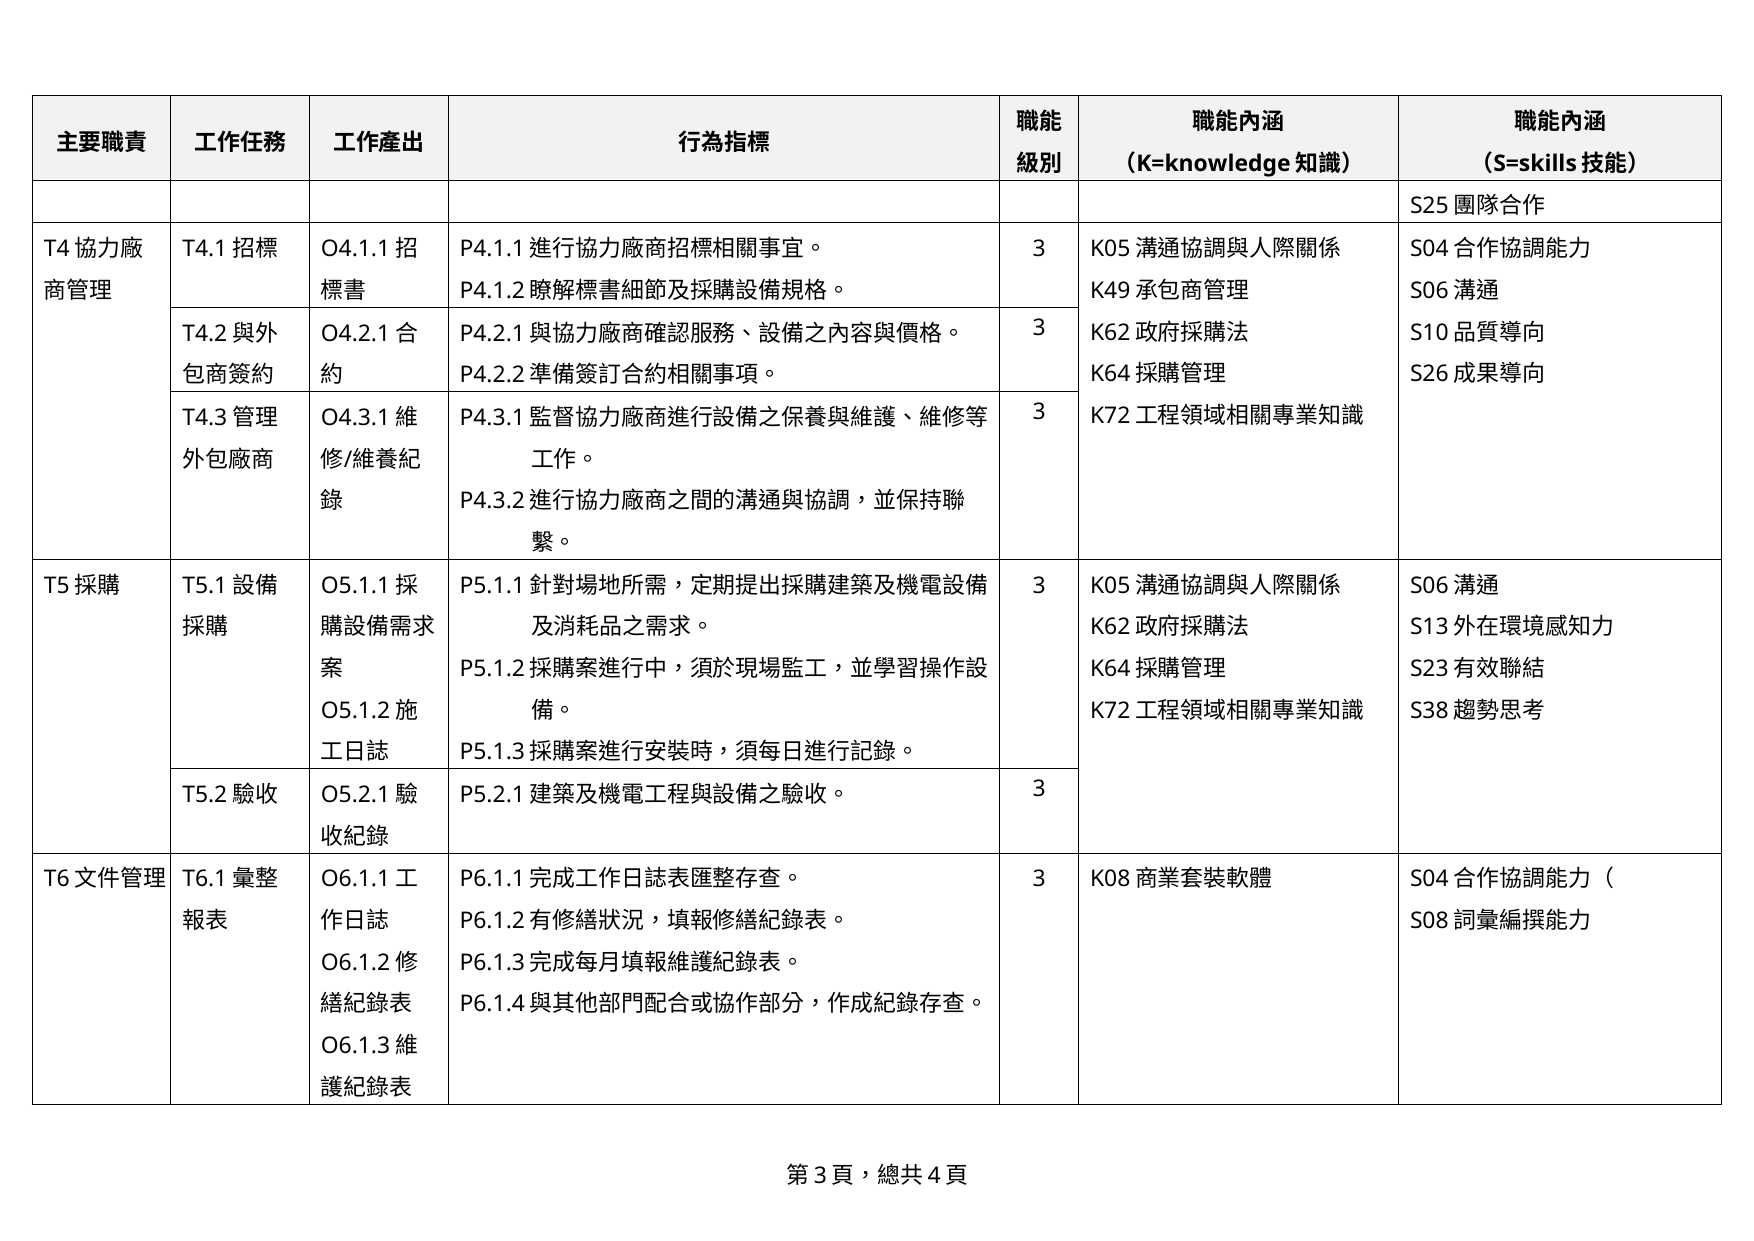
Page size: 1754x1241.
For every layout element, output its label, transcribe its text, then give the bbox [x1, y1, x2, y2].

table_header 職能內涵 （K=knowledge知識） [1079, 96, 1398, 179]
table_cell P5.1.1針對場地所需，定期提出採購建築及機電設備及消耗品之需求。 P5.1.2採購案進行中，須於現場監工，並學習操作設備。 P5.1.3採購案進行安裝時，須每日進行記錄。 [449, 560, 999, 768]
table_cell O4.1.1招標書 [310, 223, 448, 307]
table_cell 3 [1000, 392, 1078, 559]
table_cell 3 [1000, 223, 1078, 307]
table_cell O4.3.1維修/維養紀錄 [310, 392, 448, 559]
table_cell [33, 181, 170, 222]
table_cell P4.2.1與協力廠商確認服務、設備之內容與價格。 P4.2.2準備簽訂合約相關事項。 [449, 308, 999, 391]
table_cell S04合作協調能力 S06溝通 S10品質導向 S26成果導向 [1399, 223, 1721, 559]
table_header 職能內涵 （S=skills技能） [1399, 96, 1721, 179]
table_cell T4.1招標 [171, 223, 309, 307]
table_cell 3 [1000, 854, 1078, 1103]
table_cell K05溝通協調與人際關係 K62政府採購法 K64採購管理 K72工程領域相關專業知識 [1079, 560, 1398, 852]
table_cell P4.1.1進行協力廠商招標相關事宜。 P4.1.2瞭解標書細節及採購設備規格。 [449, 223, 999, 307]
table_cell [449, 181, 999, 222]
table_cell 3 [1000, 308, 1078, 391]
table_cell P4.3.1監督協力廠商進行設備之保養與維護、維修等工作。 P4.3.2進行協力廠商之間的溝通與協調，並保持聯繫。 [449, 392, 999, 559]
table_header 工作任務 [171, 96, 309, 179]
table_cell O5.2.1驗收紀錄 [310, 769, 448, 852]
table_cell O5.1.1採購設備需求案 O5.1.2施工日誌 [310, 560, 448, 768]
table_cell [310, 181, 448, 222]
table_cell K08商業套裝軟體 [1079, 854, 1398, 1103]
table_cell O6.1.1工作日誌O6.1.2修繕紀錄表 O6.1.3維護紀錄表 [310, 854, 448, 1103]
table_cell T4.2與外包商簽約 [171, 308, 309, 391]
table_cell [1000, 181, 1078, 222]
table_cell P6.1.1完成工作日誌表匯整存查。 P6.1.2有修繕狀況，填報修繕紀錄表。 P6.1.3完成每月填報維護紀錄表。 P6.1.4與其他部門配合或協作部分，作成紀錄存查。 [449, 854, 999, 1103]
table_header 工作產出 [310, 96, 448, 179]
table_cell 3 [1000, 560, 1078, 768]
table_header 主要職責 [33, 96, 170, 179]
table_cell S06溝通 S13外在環境感知力 S23有效聯結 S38趨勢思考 [1399, 560, 1721, 852]
table_header 行為指標 [449, 96, 999, 179]
table_cell T6文件管理 [33, 854, 170, 1103]
table_cell S04合作協調能力（ S08詞彙編撰能力 [1399, 854, 1721, 1103]
table_cell [1079, 181, 1398, 222]
table_cell O4.2.1合約 [310, 308, 448, 391]
table_cell T5.2驗收 [171, 769, 309, 852]
table_cell [171, 181, 309, 222]
table_header 職能級別 [1000, 96, 1078, 179]
table_cell T6.1彙整報表 [171, 854, 309, 1103]
table_cell P5.2.1建築及機電工程與設備之驗收。 [449, 769, 999, 852]
table_cell T5.1設備採購 [171, 560, 309, 768]
table_cell K05溝通協調與人際關係 K49承包商管理 K62政府採購法 K64採購管理 K72工程領域相關專業知識 [1079, 223, 1398, 559]
table_cell T5採購 [33, 560, 170, 852]
table_cell S25團隊合作 [1399, 181, 1721, 222]
table_cell 3 [1000, 769, 1078, 852]
table_cell T4協力廠商管理 [33, 223, 170, 559]
table_cell T4.3管理外包廠商 [171, 392, 309, 559]
